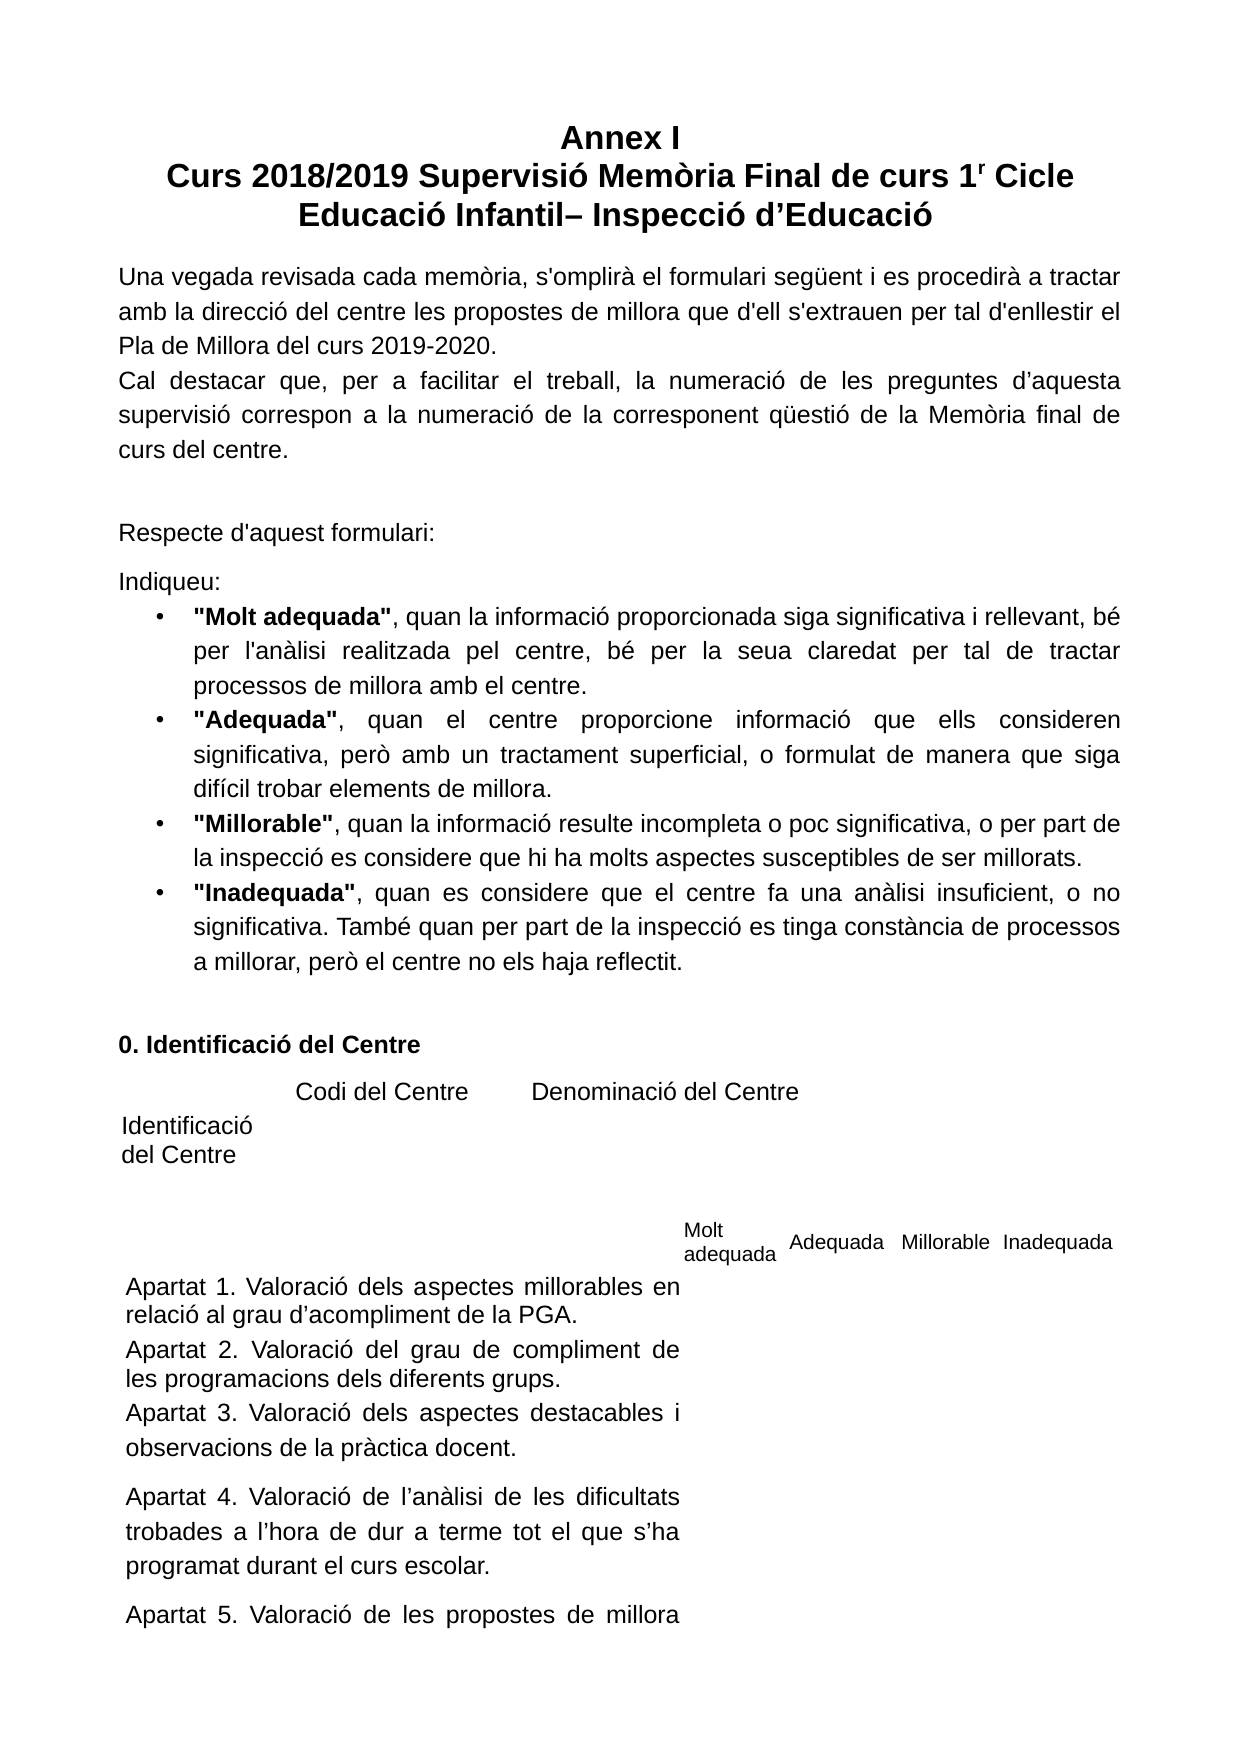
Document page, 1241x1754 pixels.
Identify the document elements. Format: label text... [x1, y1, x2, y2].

list "Adequada", quan el centre proporcione informació que ells consideren significativa, però amb un tractament superficial, o formulat de manera que siga difícil trobar elements de millora. [156, 705, 1122, 803]
table_cell [684, 1479, 789, 1597]
table_cell [901, 1269, 1003, 1332]
table_header Adequada [789, 1215, 901, 1269]
table_cell [901, 1395, 1003, 1479]
table_header Denominació del Centre [531, 1074, 1122, 1108]
table_cell [789, 1269, 901, 1332]
table_cell [1003, 1395, 1122, 1479]
table_cell Apartat 4. Valoració de l’anàlisi de les dificultats trobades a l’hora de dur a terme tot el que s’ha programat durant el curs escolar. [123, 1479, 684, 1597]
table_cell [684, 1597, 789, 1632]
table_cell Apartat 1. Valoració dels aspectes millorables en relació al grau d’acompliment de la PGA. [123, 1269, 684, 1332]
table_header Millorable [901, 1215, 1003, 1269]
table_cell [295, 1108, 531, 1172]
table_cell [789, 1332, 901, 1395]
list "Molt adequada", quan la informació proporcionada siga significativa i rellevant, bé per l'anàlisi realitzada pel centre, bé per la seua claredat per tal de tractar processos de millora amb el centre. [156, 602, 1122, 699]
table_cell [901, 1597, 1003, 1632]
table_cell [1003, 1269, 1122, 1332]
subtitle 0. Identificació del Centre [118, 1030, 1122, 1059]
table_cell [789, 1479, 901, 1597]
table_cell Apartat 2. Valoració del grau de compliment de les programacions dels diferents grups. [123, 1332, 684, 1395]
subtitle Curs 2018/2019 Supervisió Memòria Final de curs 1r Cicle Educació Infantil– Inspecció d’Educació [118, 157, 1122, 233]
table_cell [531, 1108, 1122, 1172]
text Cal destacar que, per a facilitar el treball, la numeració de les preguntes d’aquesta supervisió correspon a la numeració de la corresponent qüestió de la Memòria final de curs del centre. [118, 366, 1122, 463]
table_cell Apartat 3. Valoració dels aspectes destacables i observacions de la pràctica docent. [123, 1395, 684, 1479]
table_header Inadequada [1003, 1215, 1122, 1269]
table_cell [1003, 1332, 1122, 1395]
table_cell [1003, 1597, 1122, 1632]
table_header Codi del Centre [295, 1074, 531, 1108]
table_header [118, 1074, 295, 1108]
text Una vegada revisada cada memòria, s'omplirà el formulari següent i es procedirà a tractar amb la direcció del centre les propostes de millora que d'ell s'extrauen per tal d'enllestir el Pla de Millora del curs 2019-2020. [118, 262, 1122, 360]
subtitle Annex I [118, 118, 1122, 157]
table_cell [684, 1395, 789, 1479]
table_cell [901, 1332, 1003, 1395]
list "Millorable", quan la informació resulte incompleta o poc significativa, o per part de la inspecció es considere que hi ha molts aspectes susceptibles de ser millorats. [156, 809, 1122, 872]
table_header Molt adequada [684, 1215, 789, 1269]
table_cell [789, 1395, 901, 1479]
table_cell Apartat 5. Valoració de les propostes de millora [123, 1597, 684, 1632]
list "Inadequada", quan es considere que el centre fa una anàlisi insuficient, o no significativa. També quan per part de la inspecció es tinga constància de processos a millorar, però el centre no els haja reflectit. [156, 878, 1122, 976]
text Indiqueu: [118, 567, 1122, 596]
table_header [123, 1215, 684, 1269]
table_cell Identificació del Centre [118, 1108, 295, 1172]
table_cell [1003, 1479, 1122, 1597]
table_cell [901, 1479, 1003, 1597]
table_cell [789, 1597, 901, 1632]
table_cell [684, 1332, 789, 1395]
table_cell [684, 1269, 789, 1332]
text Respecte d'aquest formulari: [118, 518, 1122, 547]
